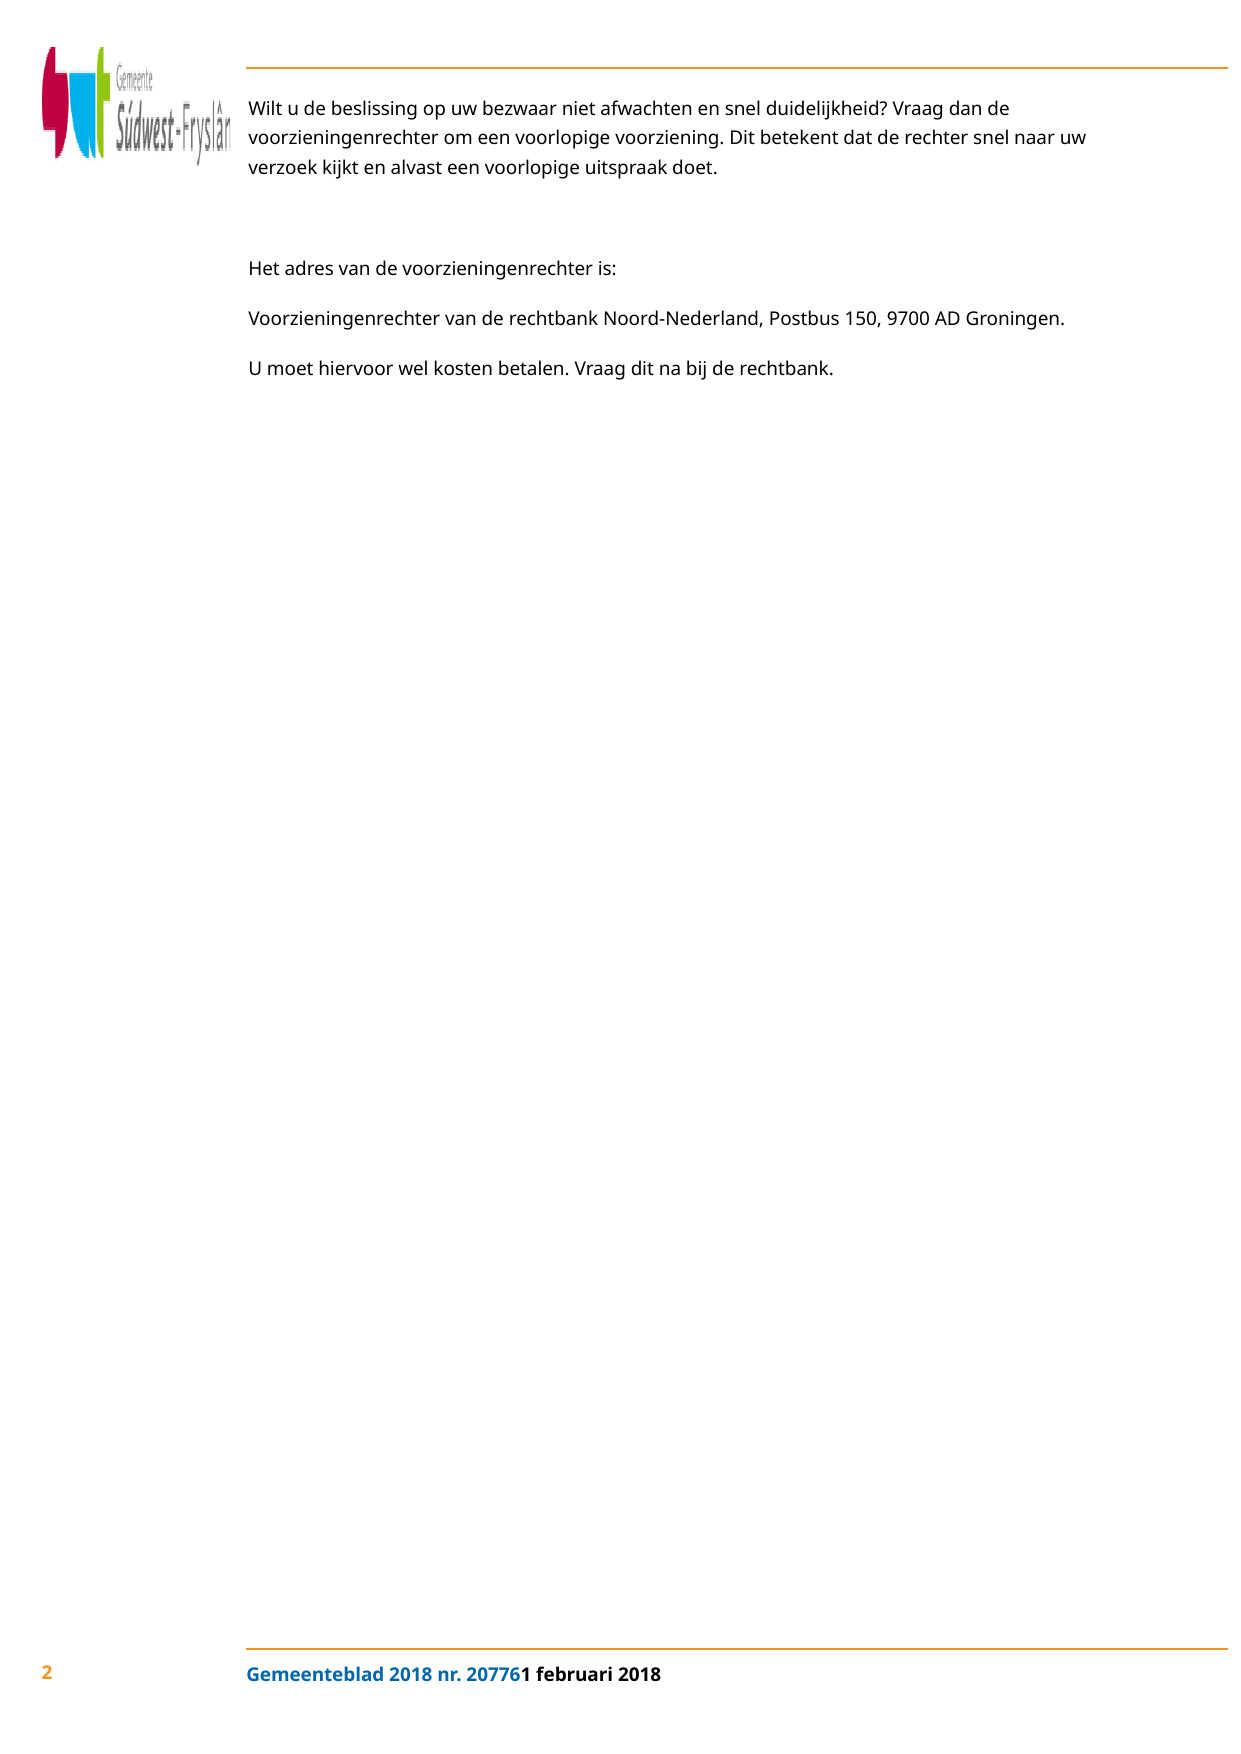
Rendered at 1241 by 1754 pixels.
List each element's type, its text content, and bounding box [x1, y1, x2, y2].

picture [41, 47, 231, 172]
text Het adres van de voorzieningenrechter is: [248, 255, 1152, 281]
text Wilt u de beslissing op uw bezwaar niet afwachten en snel duidelijkheid? Vraag dan de voorzieningenrechter om een voorlopige voorziening. Dit betekent dat de rechter snel naar uw verzoek kijkt en alvast een voorlopige uitspraak doet. [248, 95, 1152, 180]
text U moet hiervoor wel kosten betalen. Vraag dit na bij de rechtbank. [248, 356, 1152, 381]
text Voorzieningenrechter van de rechtbank Noord-Nederland, Postbus 150, 9700 AD Groningen. [248, 305, 1152, 331]
